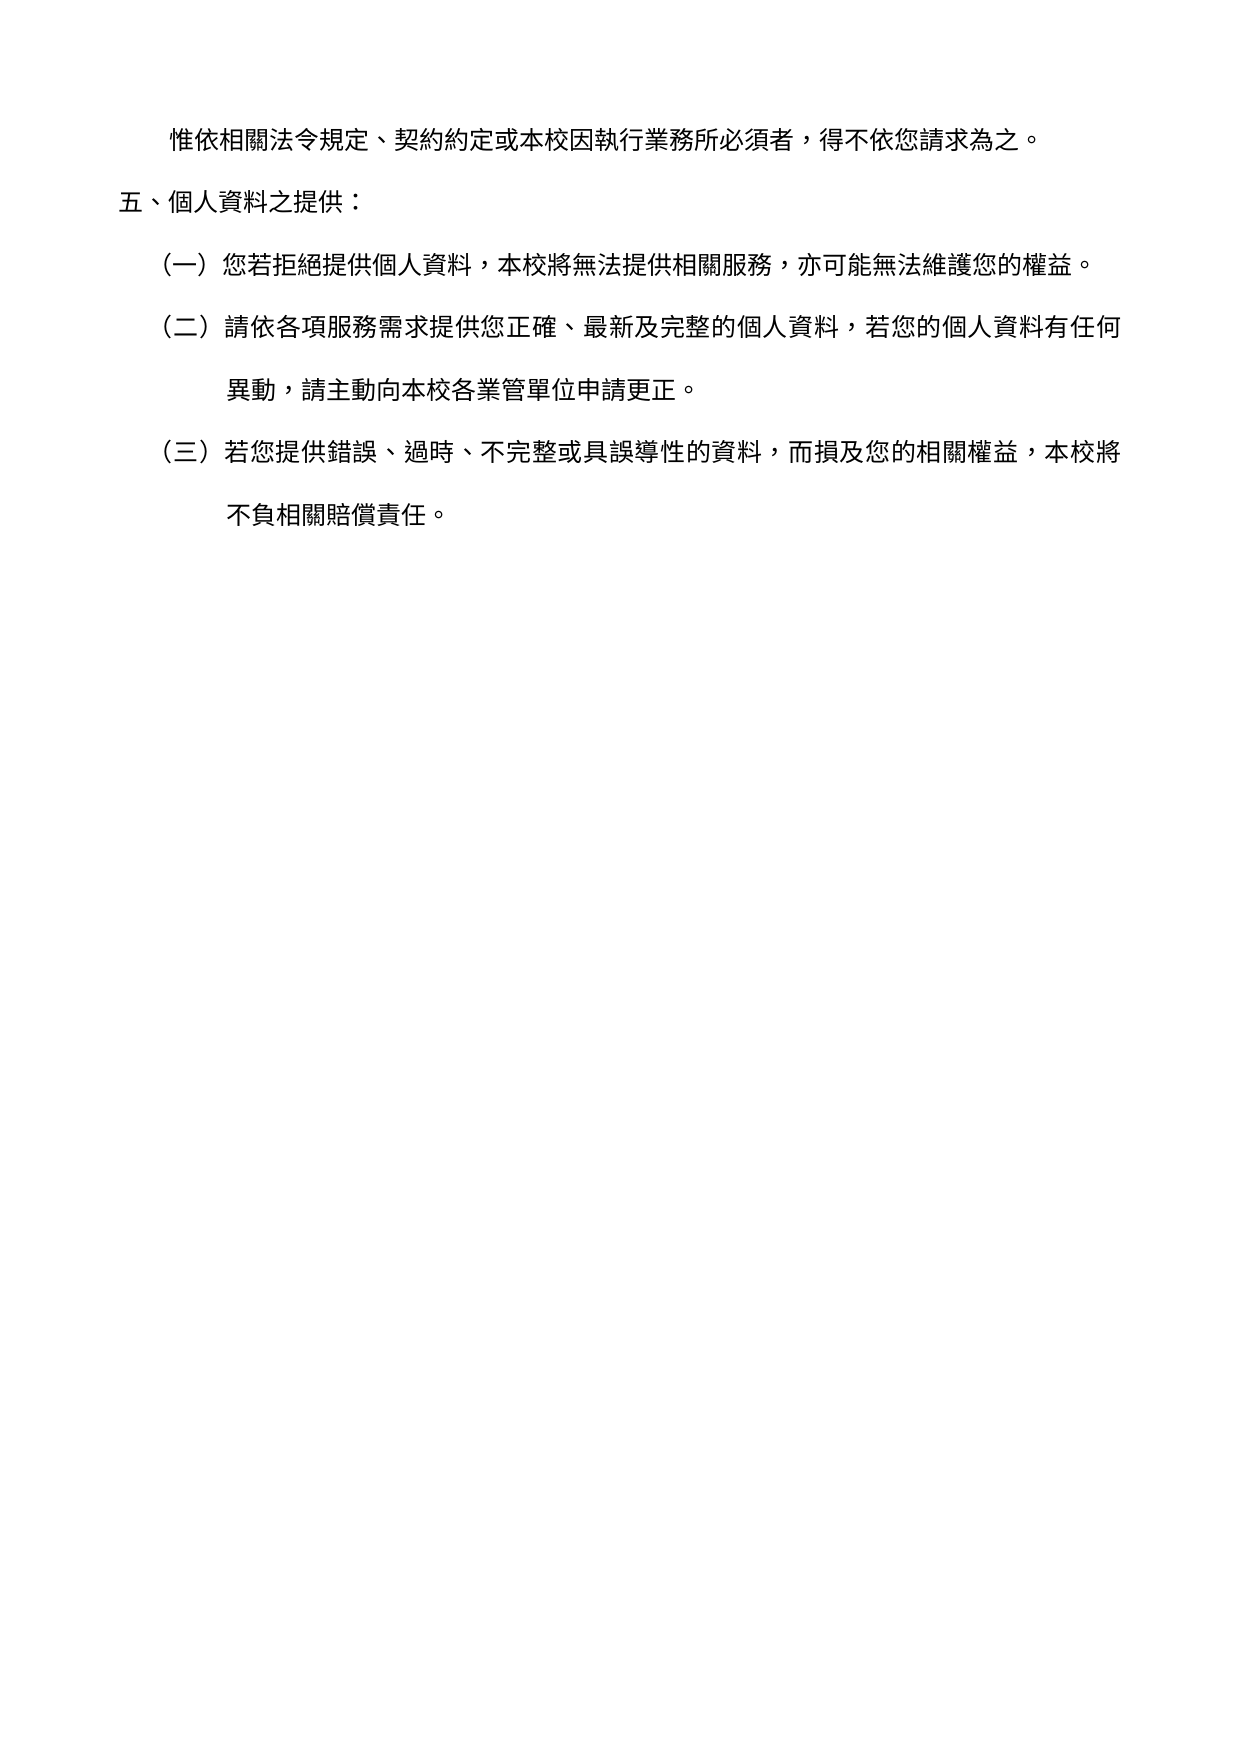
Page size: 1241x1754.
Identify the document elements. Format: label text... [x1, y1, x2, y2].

text 五、個人資料之提供： [118, 159, 1122, 222]
text （三）若您提供錯誤、過時、不完整或具誤導性的資料，而損及您的相關權益，本校將不負相關賠償責任。 [148, 409, 1122, 534]
text 惟依相關法令規定、契約約定或本校因執行業務所必須者，得不依您請求為之。 [118, 97, 1122, 159]
text （一）您若拒絕提供個人資料，本校將無法提供相關服務，亦可能無法維護您的權益。 [148, 222, 1122, 284]
text （二）請依各項服務需求提供您正確、最新及完整的個人資料，若您的個人資料有任何異動，請主動向本校各業管單位申請更正。 [148, 284, 1122, 409]
